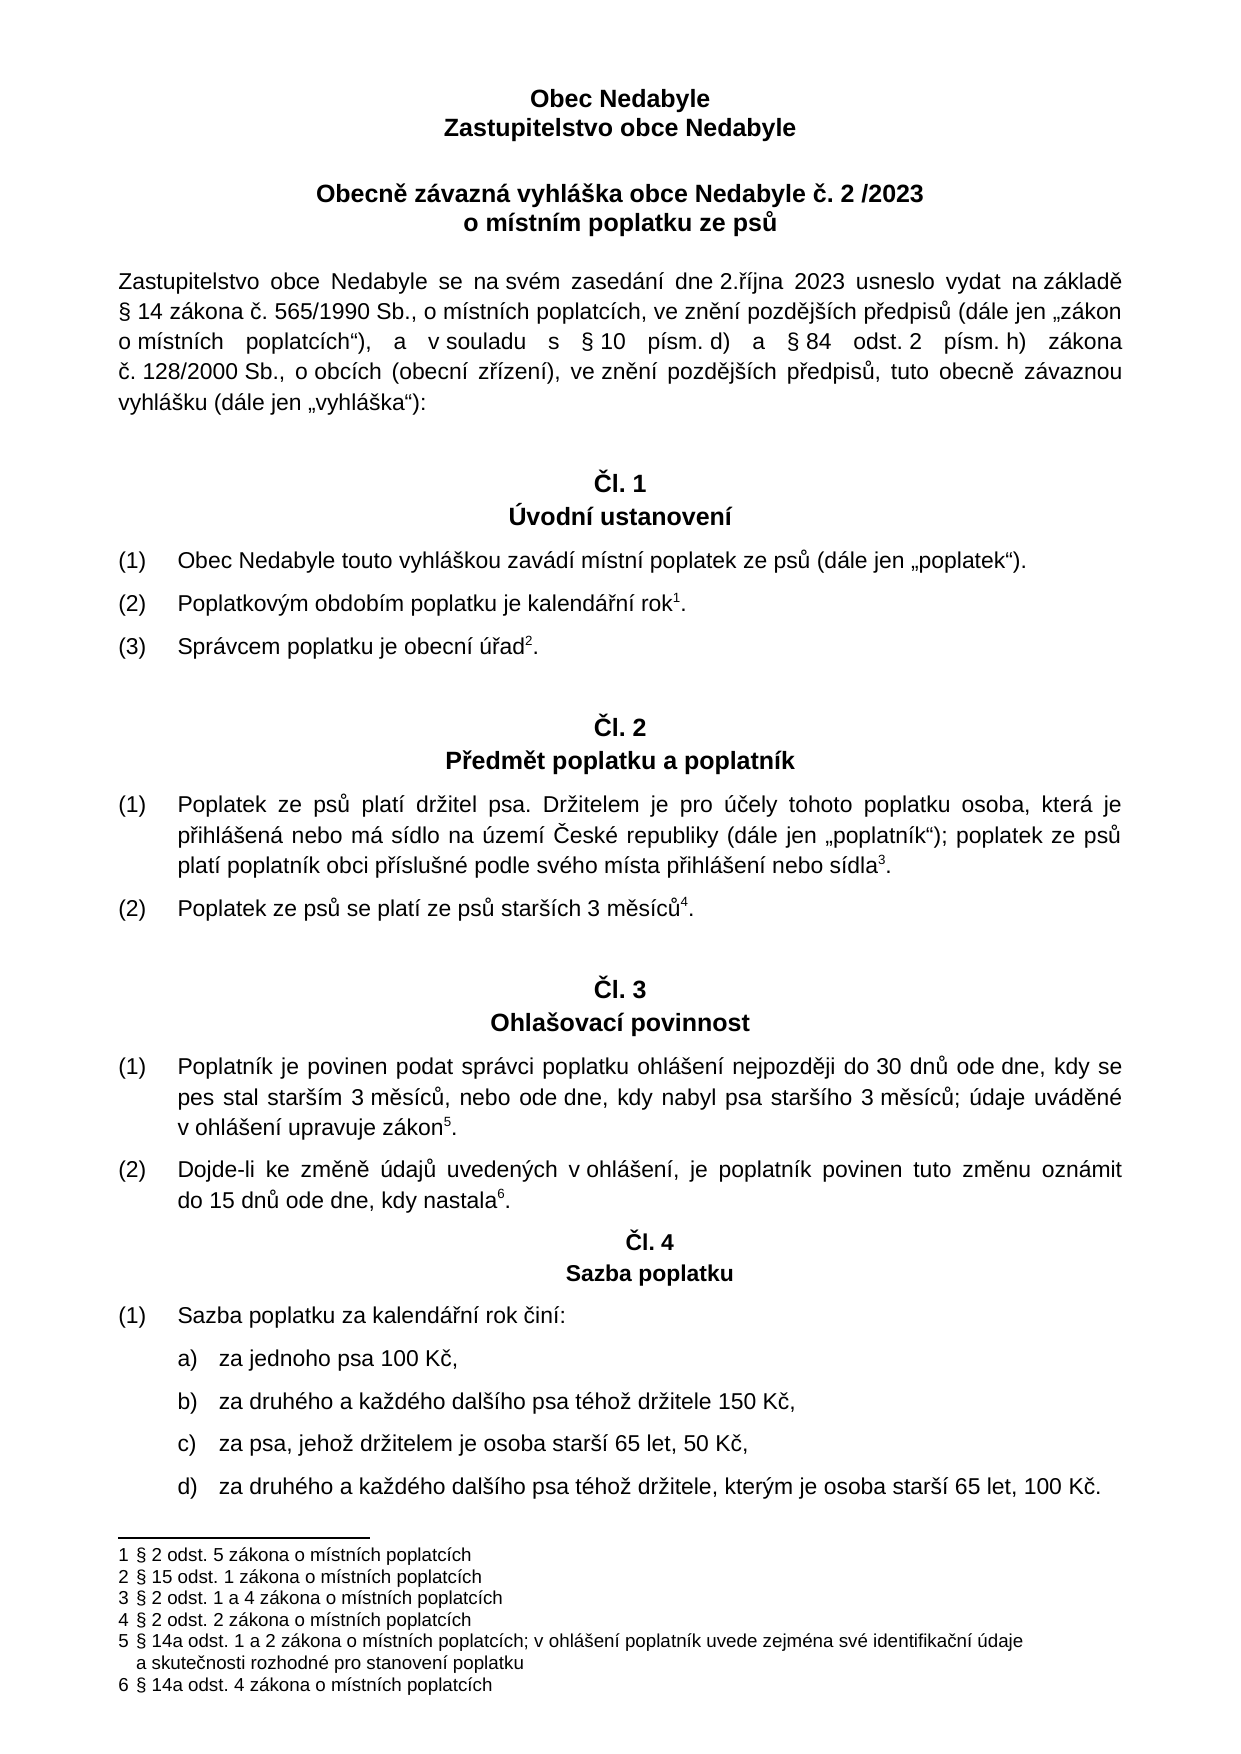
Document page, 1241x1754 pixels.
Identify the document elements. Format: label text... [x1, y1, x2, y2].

list Obec Nedabyle touto vyhláškou zavádí místní poplatek ze psů (dále jen „poplatek“). [118, 547, 1122, 573]
list za druhého a každého dalšího psa téhož držitele 150 Kč, [177, 1388, 1122, 1414]
list Sazba poplatku za kalendářní rok činí: [118, 1302, 1122, 1328]
list § 2 odst. 5 zákona o místních poplatcích [118, 1544, 1122, 1566]
list § 2 odst. 1 a 4 zákona o místních poplatcích [118, 1587, 1122, 1609]
list Poplatník je povinen podat správci poplatku ohlášení nejpozději do 30 dnů ode dne, kdy se pes stal starším 3 měsíců, nebo ode dne, kdy nabyl psa staršího 3 měsíců; údaje uváděné v ohlášení upravuje zákon. [118, 1053, 1122, 1140]
list Čl. 4 Sazba poplatku [118, 1229, 1122, 1286]
list § 15 odst. 1 zákona o místních poplatcích [118, 1566, 1122, 1587]
list za psa, jehož držitelem je osoba starší 65 let, 50 Kč, [177, 1430, 1122, 1457]
list Poplatek ze psů platí držitel psa. Držitelem je pro účely tohoto poplatku osoba, která je přihlášená nebo má sídlo na území České republiky (dále jen „poplatník“); poplatek ze psů platí poplatník obci příslušné podle svého místa přihlášení nebo sídla. [118, 791, 1122, 878]
list § 2 odst. 2 zákona o místních poplatcích [118, 1609, 1122, 1630]
list za jednoho psa 100 Kč, [177, 1345, 1122, 1371]
subtitle Čl. 3 Ohlašovací povinnost [118, 975, 1122, 1036]
list Dojde-li ke změně údajů uvedených v ohlášení, je poplatník povinen tuto změnu oznámit do 15 dnů ode dne, kdy nastala. [118, 1156, 1122, 1213]
list § 14a odst. 1 a 2 zákona o místních poplatcích; v ohlášení poplatník uvede zejména své identifikační údaje a skutečnosti rozhodné pro stanovení poplatku [118, 1630, 1122, 1673]
list Poplatek ze psů se platí ze psů starších 3 měsíců. [118, 894, 1122, 921]
subtitle Čl. 1 Úvodní ustanovení [118, 469, 1122, 530]
list § 14a odst. 4 zákona o místních poplatcích [118, 1673, 1122, 1695]
list za druhého a každého dalšího psa téhož držitele, kterým je osoba starší 65 let, 100 Kč. [177, 1473, 1122, 1499]
list Správcem poplatku je obecní úřad. [118, 633, 1122, 659]
text Zastupitelstvo obce Nedabyle se na svém zasedání dne 2.října 2023 usneslo vydat na základě § 14 zákona č. 565/1990 Sb., o místních poplatcích, ve znění pozdějších předpisů (dále jen „zákon o místních poplatcích“), a v souladu s § 10 písm. d) a § 84 odst. 2 písm. h) zákona č. 128/2000 Sb., o obcích (obecní zřízení), ve znění pozdějších předpisů, tuto obecně závaznou vyhlášku (dále jen „vyhláška“): [118, 268, 1122, 415]
title Obec Nedabyle Zastupitelstvo obce Nedabyle [118, 84, 1122, 142]
subtitle Obecně závazná vyhláška obce Nedabyle č. 2 /2023 o místním poplatku ze psů [118, 179, 1122, 236]
subtitle Čl. 2 Předmět poplatku a poplatník [118, 713, 1122, 774]
list Poplatkovým obdobím poplatku je kalendářní rok. [118, 590, 1122, 616]
